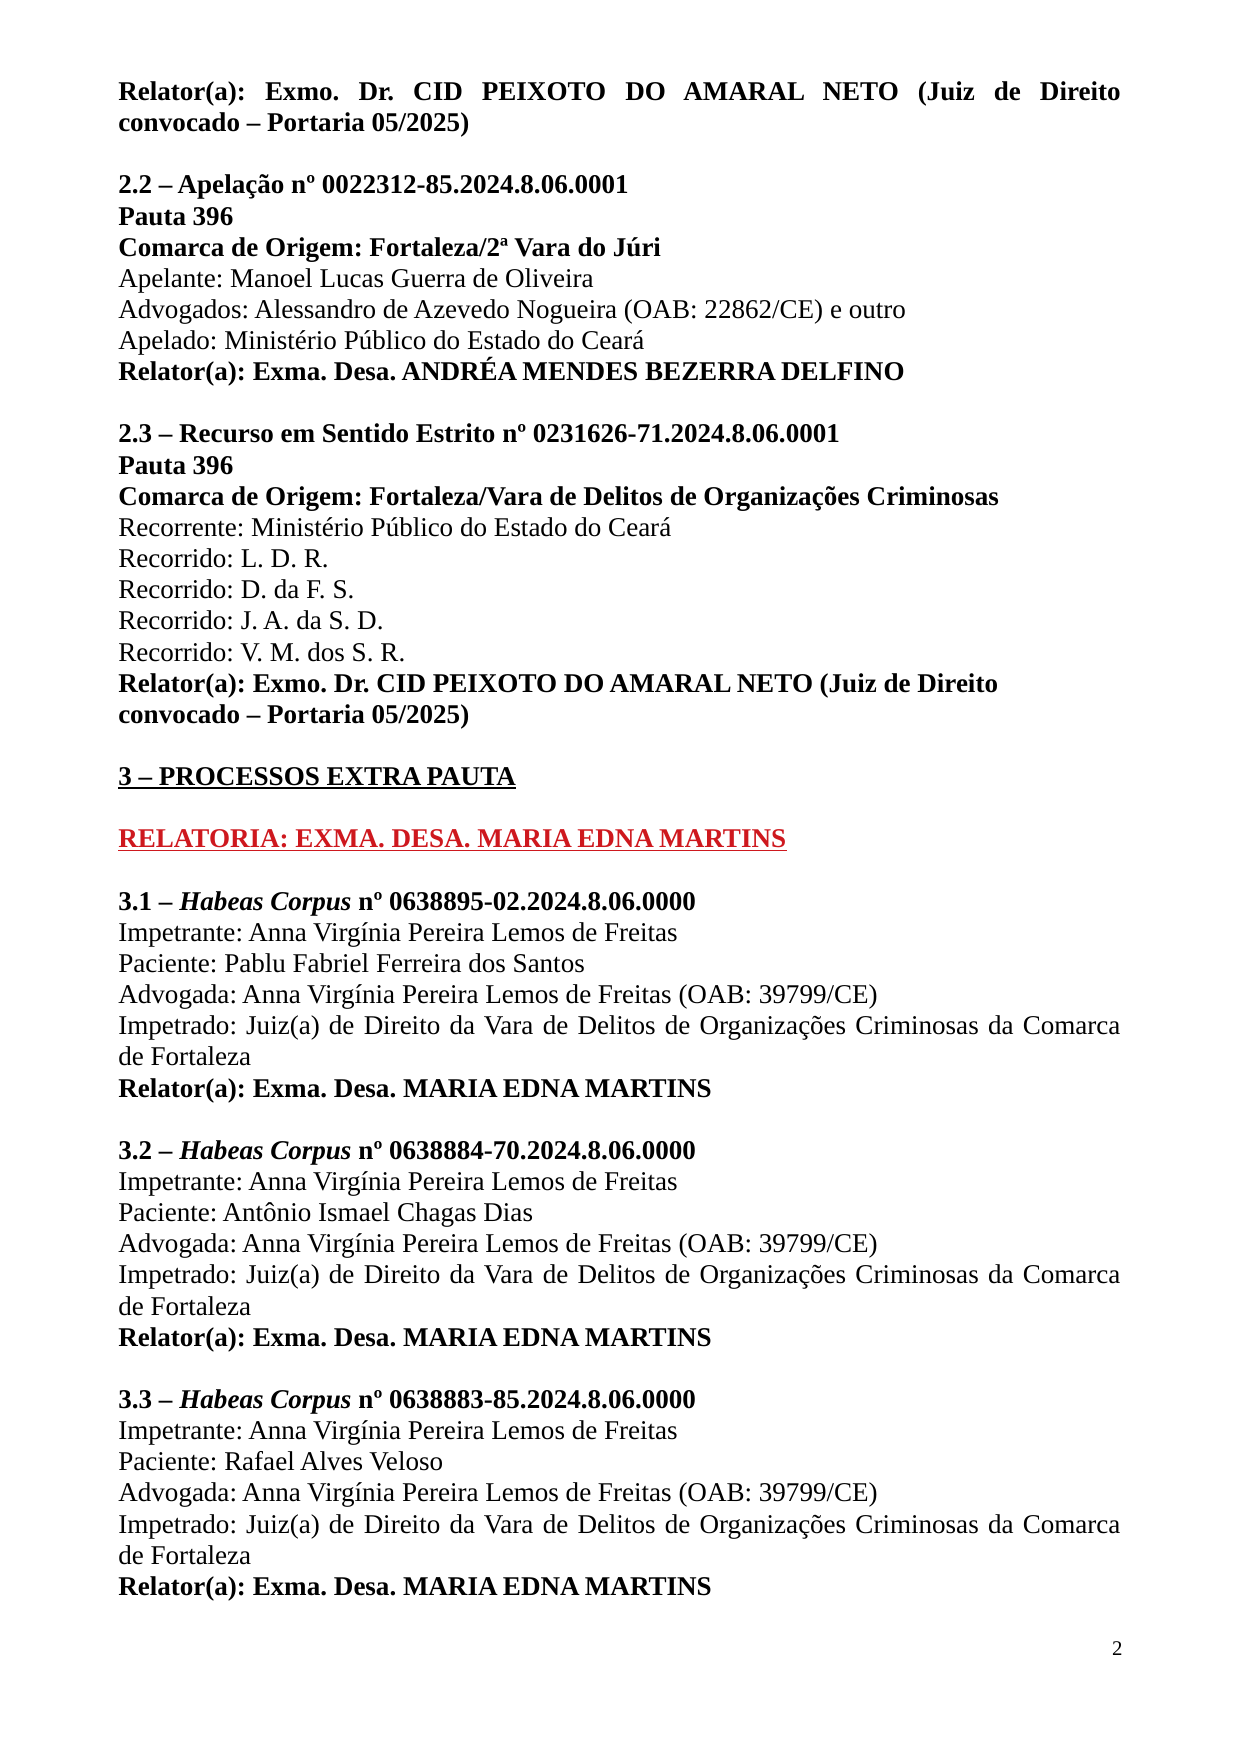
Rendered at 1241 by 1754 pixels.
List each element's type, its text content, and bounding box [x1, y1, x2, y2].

text Advogados: Alessandro de Azevedo Nogueira (OAB: 22862/CE) e outro [118, 293, 1122, 324]
text Recorrido: V. M. dos S. R. [118, 636, 1122, 667]
text Advogada: Anna Virgínia Pereira Lemos de Freitas (OAB: 39799/CE) [118, 1477, 1122, 1508]
text Relator(a): Exma. Desa. ANDRÉA MENDES BEZERRA DELFINO [118, 355, 1122, 386]
text Apelado: Ministério Público do Estado do Ceará [118, 324, 1122, 355]
text 2.2 – Apelação nº 0022312-85.2024.8.06.0001 [118, 168, 1122, 199]
text Impetrante: Anna Virgínia Pereira Lemos de Freitas [118, 1165, 1122, 1196]
text Impetrante: Anna Virgínia Pereira Lemos de Freitas [118, 1414, 1122, 1445]
text Comarca de Origem: Fortaleza/2ª Vara do Júri [118, 231, 1122, 262]
text Relator(a): Exma. Desa. MARIA EDNA MARTINS [118, 1570, 1122, 1601]
text Relator(a): Exmo. Dr. CID PEIXOTO DO AMARAL NETO (Juiz de Direito convocado – Portaria 05/2025) [118, 75, 1122, 137]
text RELATORIA: EXMA. DESA. MARIA EDNA MARTINS [118, 822, 1122, 854]
text Recorrido: L. D. R. [118, 542, 1122, 573]
text Apelante: Manoel Lucas Guerra de Oliveira [118, 262, 1122, 293]
text Impetrante: Anna Virgínia Pereira Lemos de Freitas [118, 916, 1122, 947]
text Advogada: Anna Virgínia Pereira Lemos de Freitas (OAB: 39799/CE) [118, 1227, 1122, 1258]
text Comarca de Origem: Fortaleza/Vara de Delitos de Organizações Criminosas [118, 480, 1122, 511]
text Impetrado: Juiz(a) de Direito da Vara de Delitos de Organizações Criminosas da Comarca de Fortaleza [118, 1258, 1122, 1321]
text 3 – PROCESSOS EXTRA PAUTA [118, 760, 1122, 791]
text Paciente: Pablu Fabriel Ferreira dos Santos [118, 947, 1122, 978]
text 3.1 – Habeas Corpus nº 0638895-02.2024.8.06.0000 [118, 885, 1122, 916]
text Recorrente: Ministério Público do Estado do Ceará [118, 511, 1122, 542]
text Pauta 396 [118, 449, 1122, 480]
text Paciente: Rafael Alves Veloso [118, 1445, 1122, 1477]
text Impetrado: Juiz(a) de Direito da Vara de Delitos de Organizações Criminosas da Comarca de Fortaleza [118, 1009, 1122, 1072]
text Recorrido: D. da F. S. [118, 573, 1122, 604]
text 3.2 – Habeas Corpus nº 0638884-70.2024.8.06.0000 [118, 1134, 1122, 1165]
text Impetrado: Juiz(a) de Direito da Vara de Delitos de Organizações Criminosas da Comarca de Fortaleza [118, 1508, 1122, 1570]
text 2.3 – Recurso em Sentido Estrito nº 0231626-71.2024.8.06.0001 [118, 418, 1122, 449]
text Pauta 396 [118, 199, 1122, 231]
text Paciente: Antônio Ismael Chagas Dias [118, 1196, 1122, 1227]
text Advogada: Anna Virgínia Pereira Lemos de Freitas (OAB: 39799/CE) [118, 978, 1122, 1009]
text 3.3 – Habeas Corpus nº 0638883-85.2024.8.06.0000 [118, 1383, 1122, 1414]
text Relator(a): Exma. Desa. MARIA EDNA MARTINS [118, 1072, 1122, 1103]
text Relator(a): Exmo. Dr. CID PEIXOTO DO AMARAL NETO (Juiz de Direito convocado – Portaria 05/2025) [118, 667, 1122, 729]
text Recorrido: J. A. da S. D. [118, 604, 1122, 636]
text Relator(a): Exma. Desa. MARIA EDNA MARTINS [118, 1321, 1122, 1352]
